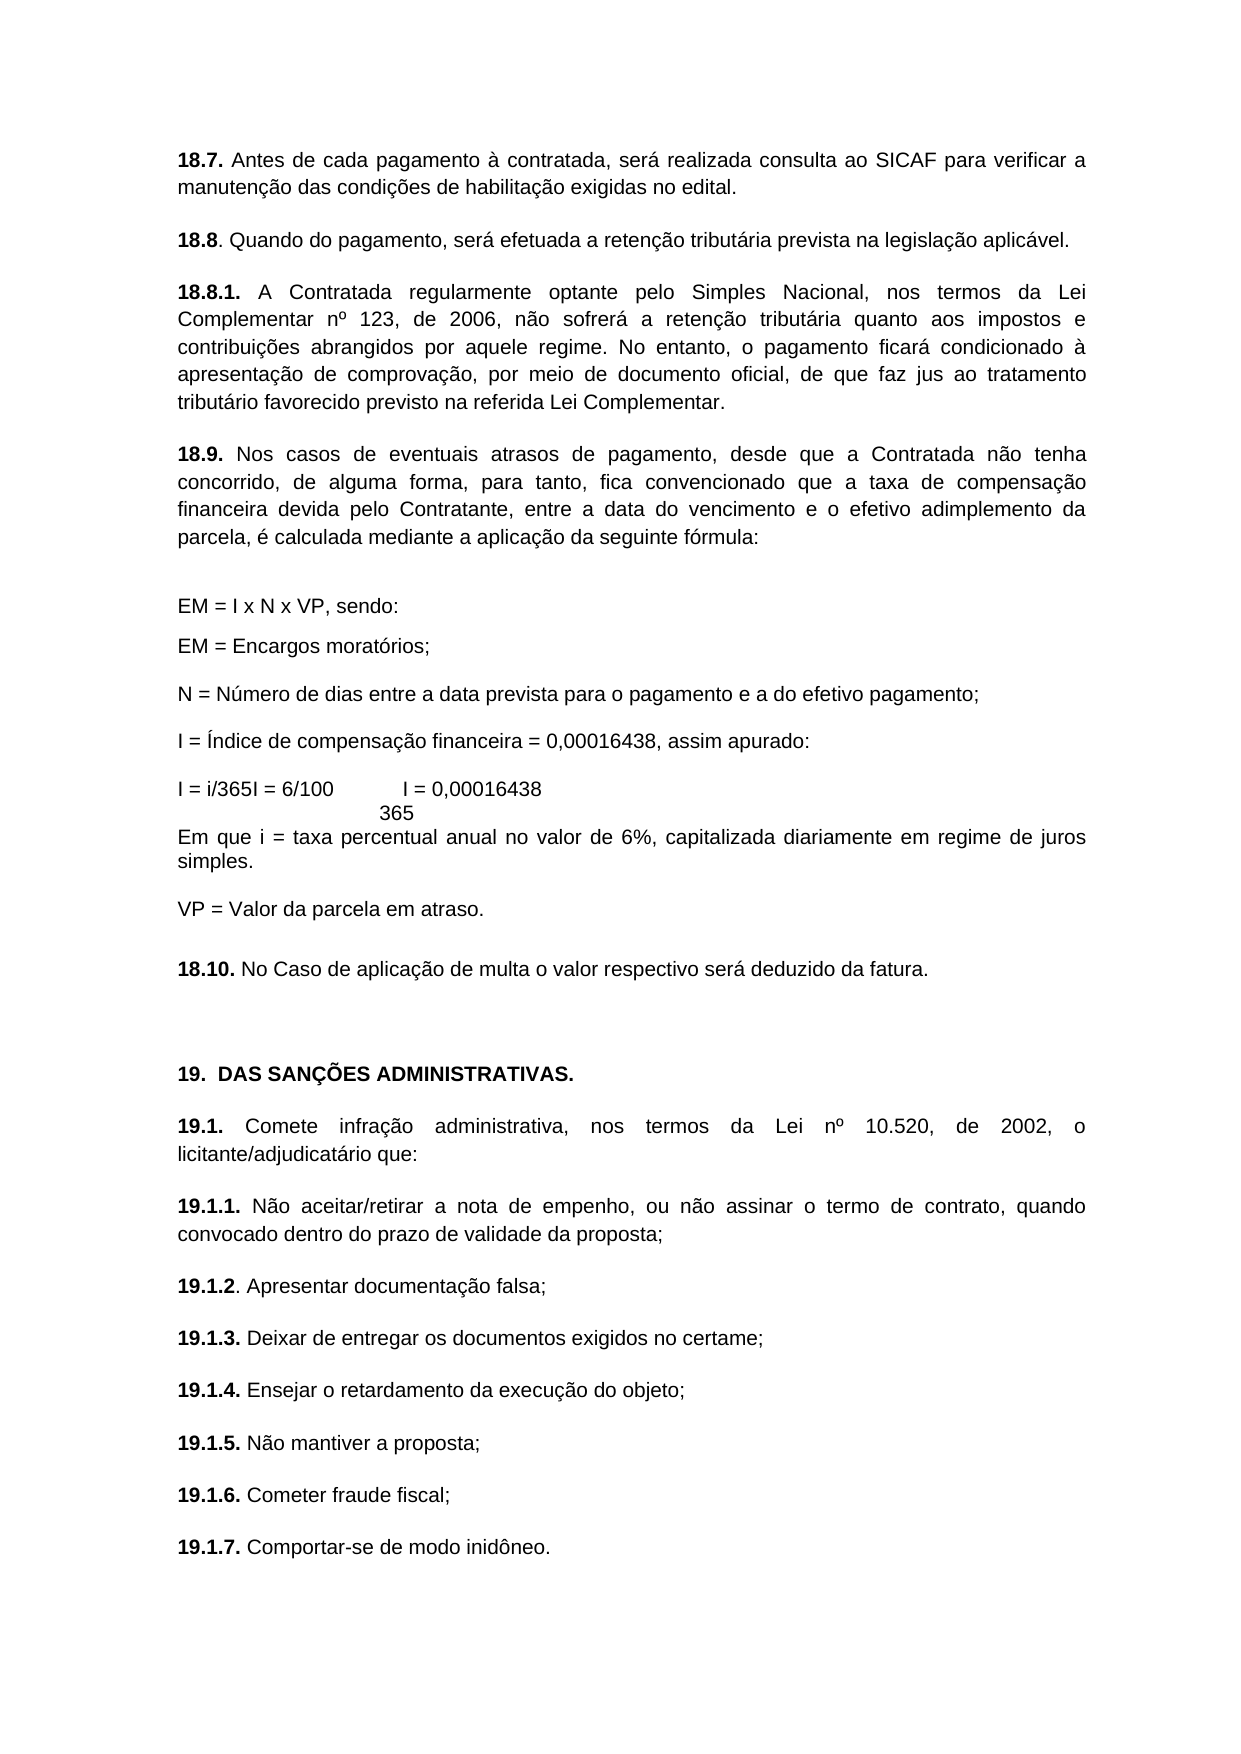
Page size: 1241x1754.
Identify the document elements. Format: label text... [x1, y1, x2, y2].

text N = Número de dias entre a data prevista para o pagamento e a do efetivo pagamento; [177, 681, 1087, 705]
text 19.1. Comete infração administrativa, nos termos da Lei nº 10.520, de 2002, o licitante/adjudicatário que: [177, 1114, 1087, 1166]
text 18.10. No Caso de aplicação de multa o valor respectivo será deduzido da fatura. [177, 957, 1087, 981]
text 19.1.7. Comportar-se de modo inidôneo. [177, 1535, 1087, 1559]
text EM = I x N x VP, sendo: [177, 593, 1087, 617]
text 19.1.3. Deixar de entregar os documentos exigidos no certame; [177, 1326, 1087, 1350]
text EM = Encargos moratórios; [177, 633, 1087, 657]
text 18.7. Antes de cada pagamento à contratada, será realizada consulta ao SICAF para verificar a manutenção das condições de habilitação exigidas no edital. [177, 148, 1087, 199]
text 19.1.2. Apresentar documentação falsa; [177, 1274, 1087, 1298]
text I = Índice de compensação financeira = 0,00016438, assim apurado: [177, 729, 1087, 753]
text 365 [177, 801, 1087, 825]
text 19.1.4. Ensejar o retardamento da execução do objeto; [177, 1378, 1087, 1402]
text 19.1.1. Não aceitar/retirar a nota de empenho, ou não assinar o termo de contrato, quando convocado dentro do prazo de validade da proposta; [177, 1194, 1087, 1245]
text 19.1.5. Não mantiver a proposta; [177, 1431, 1087, 1454]
text 19.1.6. Cometer fraude fiscal; [177, 1483, 1087, 1507]
text 19. DAS SANÇÕES ADMINISTRATIVAS. [177, 1062, 1087, 1086]
text I = i/365 I = 6/100 I = 0,00016438 [177, 777, 1087, 801]
text Em que i = taxa percentual anual no valor de 6%, capitalizada diariamente em regime de juros simples. [177, 825, 1087, 873]
text 18.9. Nos casos de eventuais atrasos de pagamento, desde que a Contratada não tenha concorrido, de alguma forma, para tanto, fica convencionado que a taxa de compensação financeira devida pelo Contratante, entre a data do vencimento e o efetivo adimplemento da parcela, é calculada mediante a aplicação da seguinte fórmula: [177, 442, 1087, 548]
text 18.8.1. A Contratada regularmente optante pelo Simples Nacional, nos termos da Lei Complementar nº 123, de 2006, não sofrerá a retenção tributária quanto aos impostos e contribuições abrangidos por aquele regime. No entanto, o pagamento ficará condicionado à apresentação de comprovação, por meio de documento oficial, de que faz jus ao tratamento tributário favorecido previsto na referida Lei Complementar. [177, 280, 1087, 414]
text 18.8. Quando do pagamento, será efetuada a retenção tributária prevista na legislação aplicável. [177, 227, 1087, 251]
text VP = Valor da parcela em atraso. [177, 897, 1087, 921]
